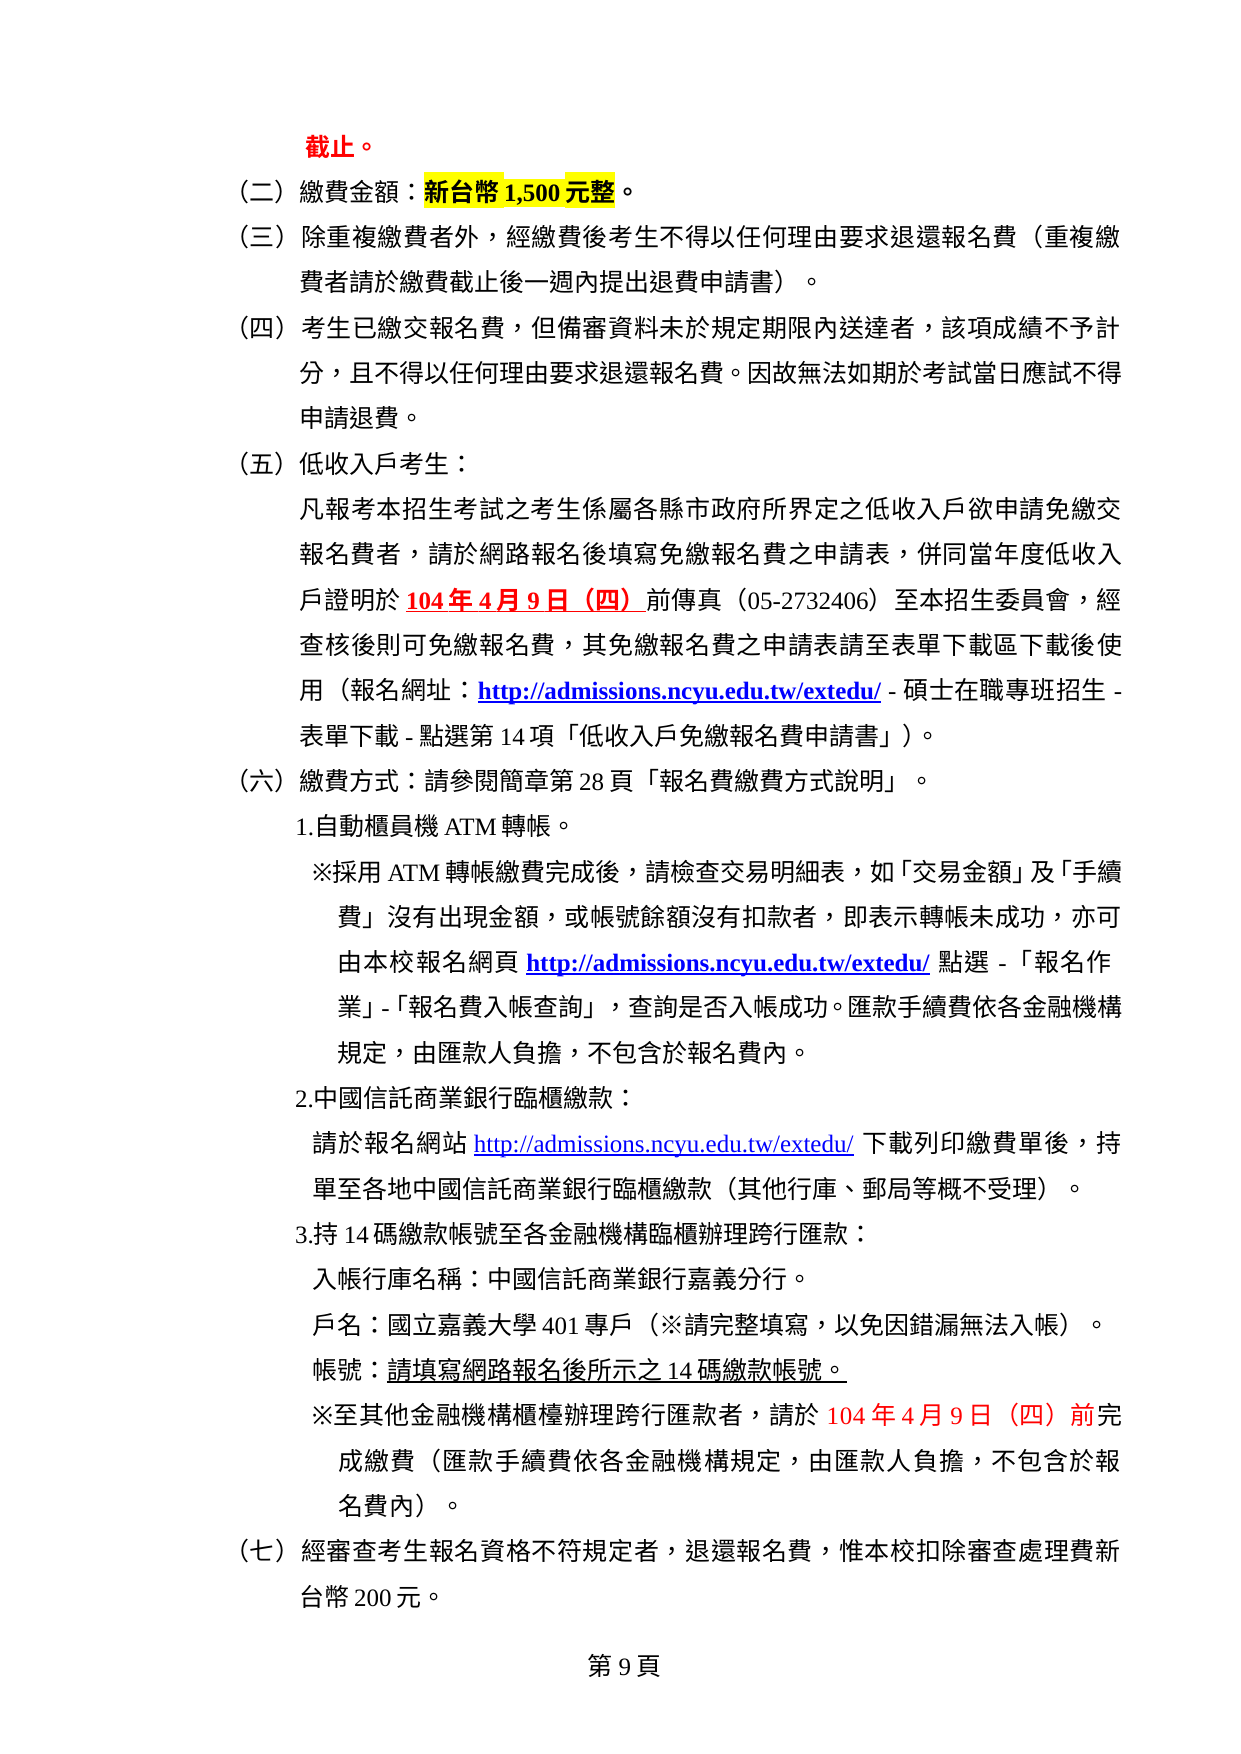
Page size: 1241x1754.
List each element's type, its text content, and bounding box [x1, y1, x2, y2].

text 截止。 [306, 127, 1122, 163]
text （二）繳費金額：新台幣1,500元整。 [224, 172, 1122, 208]
text ※至其他金融機構櫃檯辦理跨行匯款者，請於104年4月9日（四）前完成繳費（匯款手續費依各金融機構規定，由匯款人負擔，不包含於報名費內）。 [312, 1396, 1122, 1523]
text （六）繳費方式：請參閱簡章第28頁「報名費繳費方式說明」。 [224, 761, 1122, 798]
text 2.中國信託商業銀行臨櫃繳款： [295, 1078, 1122, 1115]
text ※採用ATM轉帳繳費完成後，請檢查交易明細表，如「交易金額」及「手續費」沒有出現金額，或帳號餘額沒有扣款者，即表示轉帳未成功，亦可由本校報名網頁http://admissions.ncyu.edu.tw/extedu/ 點選 -「報名作業」-「報名費入帳查詢」，查詢是否入帳成功。匯款手續費依各金融機構規定，由匯款人負擔，不包含於報名費內。 [312, 852, 1122, 1069]
text （四）考生已繳交報名費，但備審資料未於規定期限內送達者，該項成績不予計分，且不得以任何理由要求退還報名費。因故無法如期於考試當日應試不得申請退費。 [224, 308, 1122, 435]
text 3.持14碼繳款帳號至各金融機構臨櫃辦理跨行匯款： [295, 1214, 1122, 1251]
text 1.自動櫃員機ATM轉帳。 [295, 807, 1122, 843]
text 凡報考本招生考試之考生係屬各縣市政府所界定之低收入戶欲申請免繳交報名費者，請於網路報名後填寫免繳報名費之申請表，併同當年度低收入戶證明於104年4月9日（四）前傳真（05-2732406）至本招生委員會，經查核後則可免繳報名費，其免繳報名費之申請表請至表單下載區下載後使用（報名網址：http://admissions.ncyu.edu.tw/extedu/ - 碩士在職專班招生 - 表單下載 - 點選第14項「低收入戶免繳報名費申請書」）。 [299, 489, 1122, 752]
text 請於報名網站http://admissions.ncyu.edu.tw/extedu/ 下載列印繳費單後，持單至各地中國信託商業銀行臨櫃繳款（其他行庫、郵局等概不受理）。 [312, 1124, 1122, 1205]
text （七）經審查考生報名資格不符規定者，退還報名費，惟本校扣除審查處理費新台幣200元。 [224, 1532, 1122, 1613]
text 戶名：國立嘉義大學401專戶（※請完整填寫，以免因錯漏無法入帳）。 [312, 1305, 1122, 1341]
text 入帳行庫名稱：中國信託商業銀行嘉義分行。 [312, 1260, 1122, 1296]
text 帳號：請填寫網路報名後所示之14碼繳款帳號。 [312, 1350, 1122, 1387]
text （三）除重複繳費者外，經繳費後考生不得以任何理由要求退還報名費（重複繳費者請於繳費截止後一週內提出退費申請書）。 [224, 218, 1122, 299]
text （五）低收入戶考生： [224, 444, 1122, 480]
